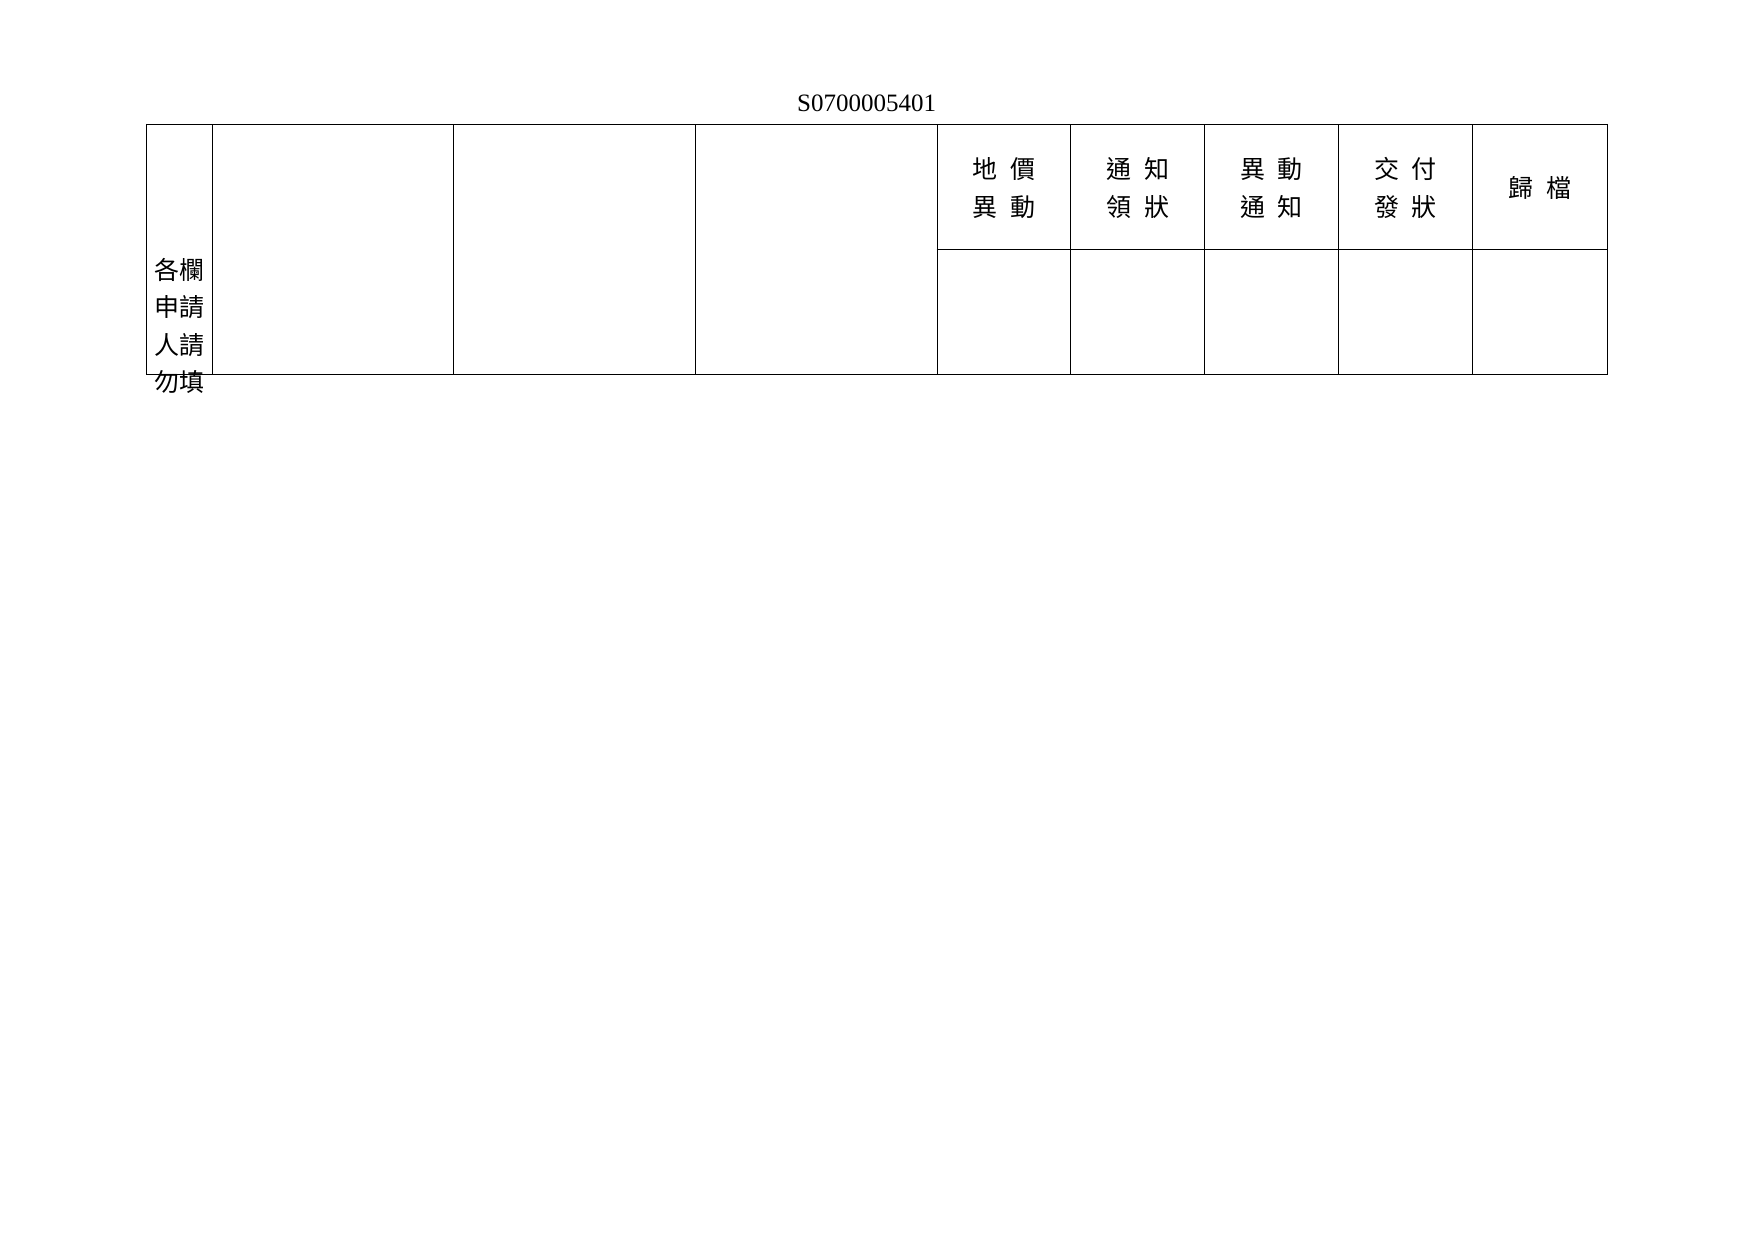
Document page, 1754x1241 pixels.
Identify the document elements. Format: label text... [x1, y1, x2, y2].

table_cell [696, 125, 937, 374]
table_cell [1473, 250, 1607, 374]
table_cell 歸 檔 [1473, 125, 1607, 249]
table_cell 地 價 異 動 [938, 125, 1070, 249]
table_cell [1071, 250, 1204, 374]
table_cell 通 知 領 狀 [1071, 125, 1204, 249]
table_cell [213, 125, 453, 374]
table_cell [1205, 250, 1338, 374]
table_cell 異 動 通 知 [1205, 125, 1338, 249]
table_cell [1339, 250, 1472, 374]
table_cell [938, 250, 1070, 374]
table_cell [454, 125, 695, 374]
table_cell 本案處理經過情形︵ 以下各欄 申請人請勿填寫 ︶ [147, 125, 212, 374]
table_cell 交 付 發 狀 [1339, 125, 1472, 249]
